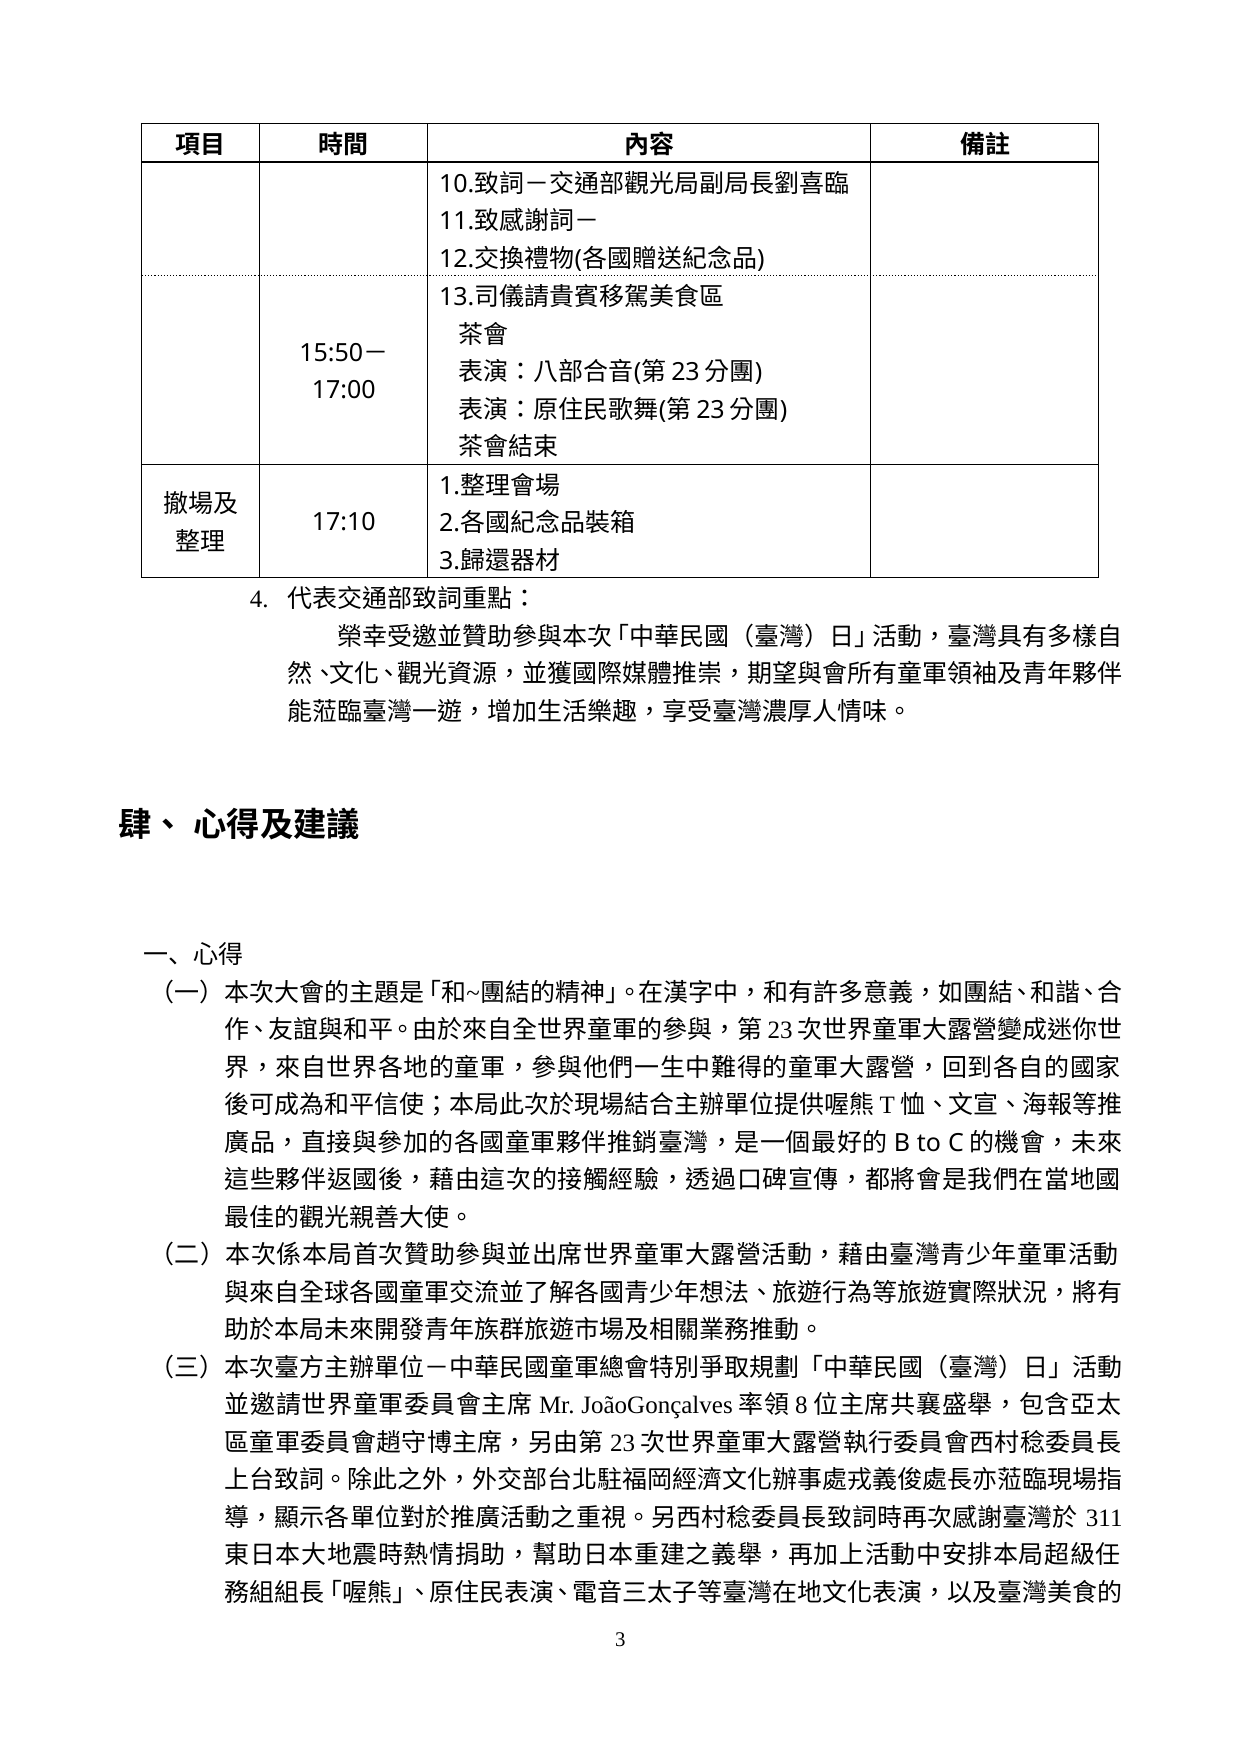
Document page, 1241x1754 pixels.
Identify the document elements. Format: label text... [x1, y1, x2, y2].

text （三）本次臺方主辦單位－中華民國童軍總會特別爭取規劃「中華民國（臺灣）日」活動，並邀請世界童軍委員會主席Mr. JoãoGonçalves率領8位主席共襄盛舉，包含亞太區童軍委員會趙守博主席，另由第23次世界童軍大露營執行委員會西村稔委員長上台致詞。除此之外，外交部台北駐福岡經濟文化辦事處戎義俊處長亦蒞臨現場指導，顯示各單位對於推廣活動之重視。另西村稔委員長致詞時再次感謝臺灣於311東日本大地震時熱情捐助，幫助日本重建之義舉，再加上活動中安排本局超級任務組組長「喔熊」、原住民表演、電音三太子等臺灣在地文化表演，以及臺灣美食的饗宴，充分展現臺灣特色，吸引各國參與者目光，成功宣傳推廣臺灣文化及美食特色，可以說是一場非常成功的外交活動。 [149, 1347, 1122, 1609]
table_cell 13.司儀請貴賓移駕美食區 茶會 表演：八部合音(第23分團) 表演：原住民歌舞(第23分團) 茶會結束 [428, 275, 870, 463]
table_cell [871, 275, 1098, 463]
table_cell [871, 465, 1098, 577]
table_header 備註 [871, 124, 1098, 161]
table_cell [142, 275, 259, 463]
table_cell [142, 163, 259, 275]
table_cell 撤場及整理 [142, 465, 259, 577]
list 代表交通部致詞重點： [249, 578, 1122, 616]
list 心得及建議 [118, 784, 1122, 859]
table_cell [260, 163, 427, 275]
text 榮幸受邀並贊助參與本次「中華民國（臺灣）日」活動，臺灣具有多樣自然、文化、觀光資源，並獲國際媒體推崇，期望與會所有童軍領袖及青年夥伴能蒞臨臺灣一遊，增加生活樂趣，享受臺灣濃厚人情味。 [287, 616, 1122, 728]
table_cell 15:50－17:00 [260, 275, 427, 463]
table_header 時間 [260, 124, 427, 161]
table_header 項目 [142, 124, 259, 161]
text 一、心得 [143, 934, 1122, 972]
table_cell 10.致詞－交通部觀光局副局長劉喜臨 11.致感謝詞－ 12.交換禮物(各國贈送紀念品) [428, 163, 870, 275]
text （二）本次係本局首次贊助參與並出席世界童軍大露營活動，藉由臺灣青少年童軍活動與來自全球各國童軍交流並了解各國青少年想法、旅遊行為等旅遊實際狀況，將有助於本局未來開發青年族群旅遊市場及相關業務推動。 [149, 1234, 1122, 1347]
table_cell [871, 163, 1098, 275]
table_cell 1.整理會場 2.各國紀念品裝箱 3.歸還器材 [428, 465, 870, 577]
text （一）本次大會的主題是「和~團結的精神」。在漢字中，和有許多意義，如團結、和諧、合作、友誼與和平。由於來自全世界童軍的參與，第23次世界童軍大露營變成迷你世界，來自世界各地的童軍，參與他們一生中難得的童軍大露營，回到各自的國家後可成為和平信使；本局此次於現場結合主辦單位提供喔熊T恤、文宣、海報等推廣品，直接與參加的各國童軍夥伴推銷臺灣，是一個最好的B to C的機會，未來這些夥伴返國後，藉由這次的接觸經驗，透過口碑宣傳，都將會是我們在當地國最佳的觀光親善大使。 [149, 972, 1122, 1234]
table_header 內容 [428, 124, 870, 161]
table_cell 17:10 [260, 465, 427, 577]
